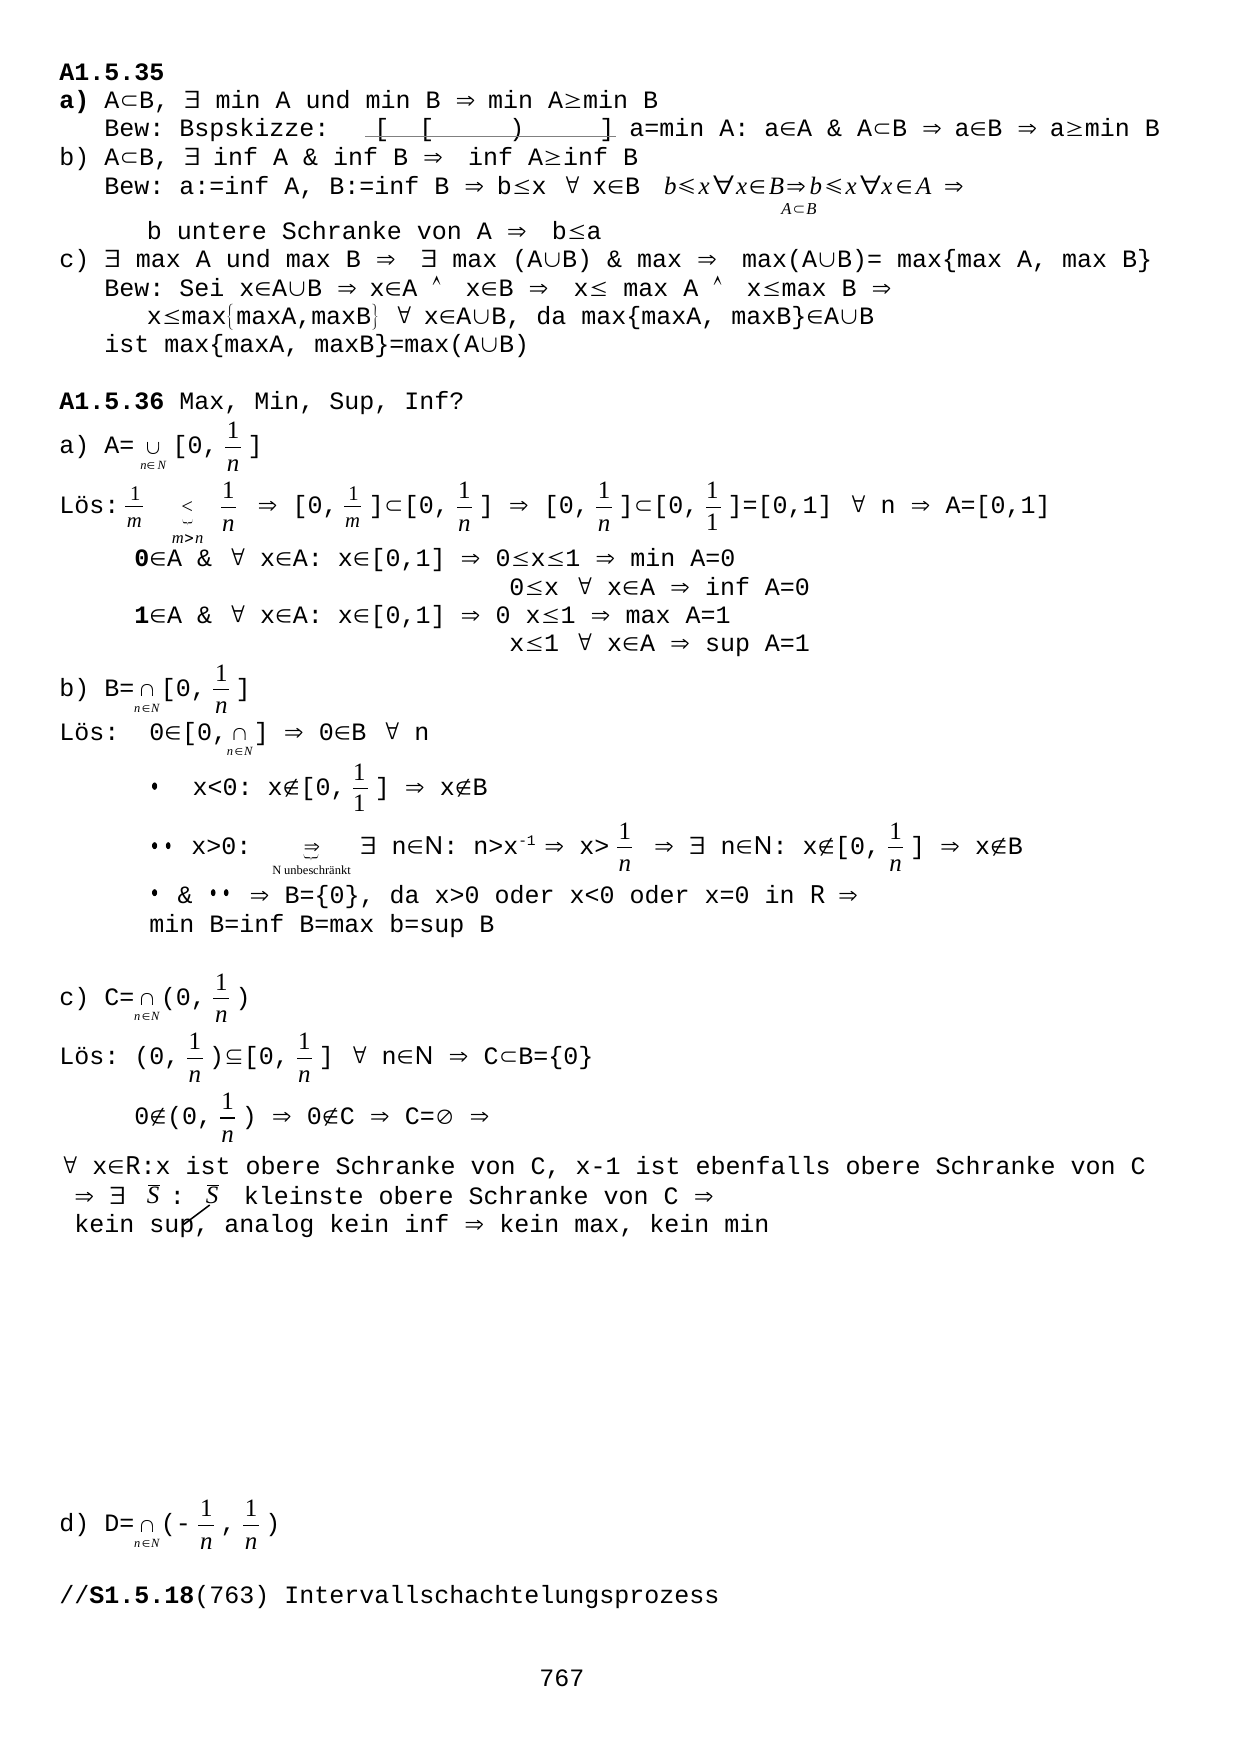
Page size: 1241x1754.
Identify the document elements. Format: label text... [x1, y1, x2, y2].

text &  B={0}, da x>0 oder x<0 oder x=0 in R  [59, 877, 1181, 911]
subtitle d) D=(-,) [59, 1495, 1181, 1555]
text  xR:x ist obere Schranke von C, x-1 ist ebenfalls obere Schranke von C   : kleinste obere Schranke von C  kein sup, analog kein inf  kein max, kein min [59, 1147, 1181, 1240]
text x>0:  nN: n>x-1  x>   nN: x[0,]  xB [59, 817, 1181, 877]
text 0(0,)  0C  C=  [59, 1088, 1181, 1147]
text Lös: (0,)[0,]  nN  CB={0} [59, 1028, 1181, 1088]
text 1A &  xA: x[0,1]  0 x1  max A=1 [59, 603, 1181, 631]
text A1.5.35 a) AB,  min A und min B  min Amin B Bew: Bspskizze: [ [ ) ] a=min A: aA & AB  aB  amin B [59, 59, 1181, 144]
text b) B=[0,] Lös: 0[0,]  0B  n [59, 659, 1181, 758]
text x1  xA  sup A=1 [59, 631, 1181, 659]
subtitle //S1.5.18(763) Intervallschachtelungsprozess [59, 1583, 1181, 1611]
text a) A=[0,] Lös:  [0,][0,]  [0,][0,]=[0,1]  n  A=[0,1] [59, 417, 1181, 546]
text c) C=(0,) [59, 968, 1181, 1028]
text x<0: x[0,]  xB [59, 758, 1181, 817]
text min B=inf B=max b=sup B [59, 911, 1181, 940]
text 0A &  xA: x[0,1]  0x1  min A=0 [59, 546, 1181, 574]
text 0x  xA  inf A=0 [59, 574, 1181, 603]
text b) AB,  inf A & inf B  inf Ainf B Bew: a:=inf A, B:=inf B  bx  xB  b untere Schranke von A  ba c)  max A und max B   max (AB) & max  max(AB)= max{max A, max B} Bew: Sei xAB  xA  xB  x max A  xmax B  xmax{maxA,maxB}  xAB, da max{maxA, maxB}AB ist max{maxA, maxB}=max(AB) [59, 144, 1181, 360]
text A1.5.36 Max, Min, Sup, Inf? [59, 389, 1181, 417]
